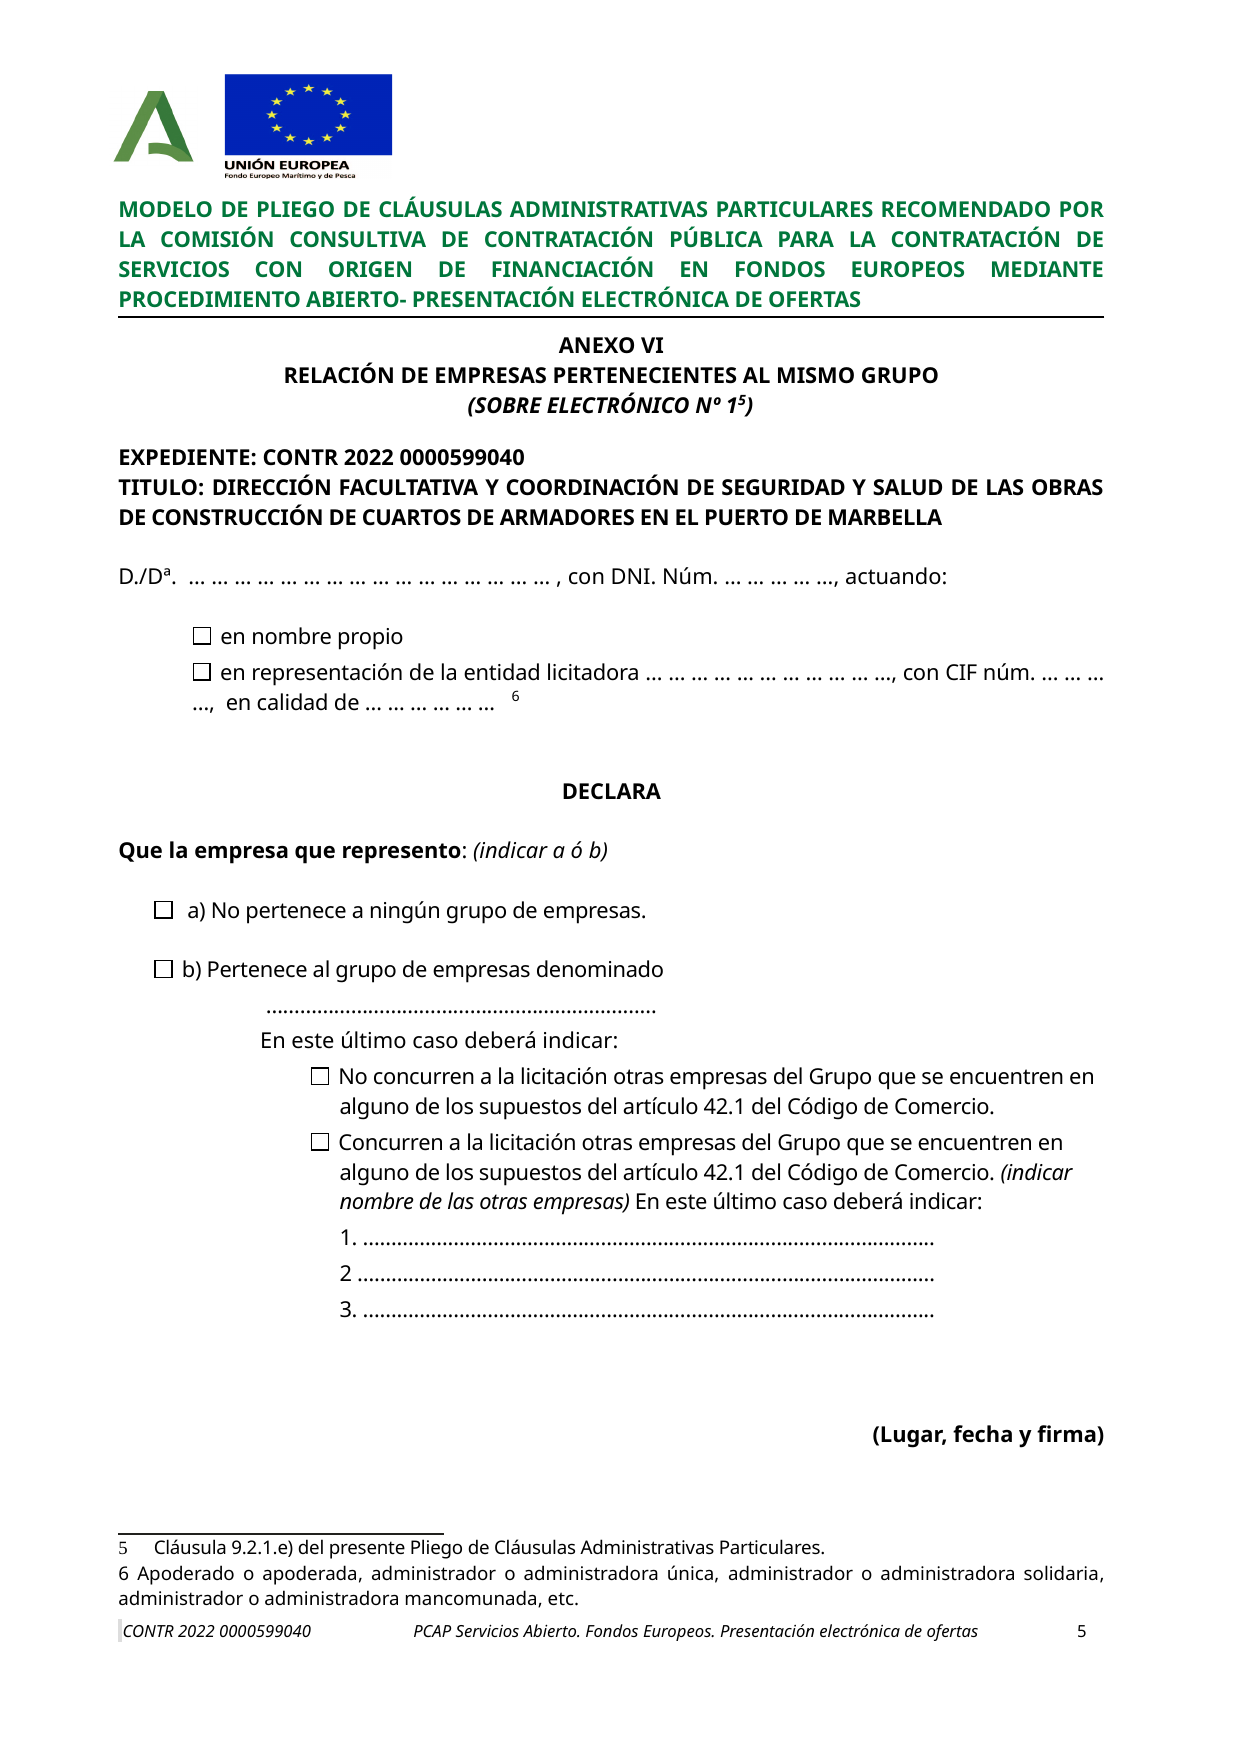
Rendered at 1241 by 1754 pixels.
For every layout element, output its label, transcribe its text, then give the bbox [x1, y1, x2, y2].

text en nombre propio [192, 621, 1104, 651]
text …………………………………………………………… [193, 990, 1104, 1019]
text (Lugar, fecha y firma) [118, 1419, 1104, 1448]
text 2 ………………………………………………………………………………………… [339, 1258, 1104, 1288]
text MODELO DE PLIEGO DE CLÁUSULAS ADMINISTRATIVAS PARTICULARES RECOMENDADO POR LA COMISIÓN CONSULTIVA DE CONTRATACIÓN PÚBLICA PARA LA CONTRATACIÓN DE SERVICIOS CON ORIGEN DE FINANCIACIÓN EN FONDOS EUROPEOS MEDIANTE PROCEDIMIENTO ABIERTO- PRESENTACIÓN ELECTRÓNICA DE OFERTAS [118, 194, 1104, 316]
text (SOBRE ELECTRÓNICO Nº 1) [118, 390, 1104, 419]
text D./Dª. … … … … … … … … … … … … … … … … , con DNI. Núm. … … … … …, actuando: [118, 561, 1104, 591]
text ANEXO VI [118, 330, 1104, 360]
text TITULO: DIRECCIÓN FACULTATIVA Y COORDINACIÓN DE SEGURIDAD Y SALUD DE LAS OBRAS DE CONSTRUCCIÓN DE CUARTOS DE ARMADORES EN EL PUERTO DE MARBELLA [118, 472, 1104, 532]
text Cláusula 9.2.1.e) del presente Pliego de Cláusulas Administrativas Particulares. [118, 1534, 1104, 1560]
text a) No pertenece a ningún grupo de empresas. [118, 895, 1104, 924]
text 3. ……………………………………………………………………………………….. [339, 1293, 1104, 1323]
text Concurren a la licitación otras empresas del Grupo que se encuentren en alguno de los supuestos del artículo 42.1 del Código de Comercio. (indicar nombre de las otras empresas) En este último caso deberá indicar: [310, 1127, 1104, 1216]
text EXPEDIENTE: CONTR 2022 0000599040 [118, 442, 1104, 472]
text en representación de la entidad licitadora … … … … … … … … … … …, con CIF núm. … … … …, en calidad de … … … … … … [192, 657, 1104, 716]
picture [109, 86, 198, 166]
text No concurren a la licitación otras empresas del Grupo que se encuentren en alguno de los supuestos del artículo 42.1 del Código de Comercio. [310, 1061, 1104, 1121]
text RELACIÓN DE EMPRESAS PERTENECIENTES AL MISMO GRUPO [118, 360, 1104, 390]
text En este último caso deberá indicar: [260, 1026, 1104, 1055]
text Que la empresa que represento: (indicar a ó b) [118, 836, 1104, 865]
picture [224, 74, 393, 179]
text DECLARA [118, 776, 1104, 806]
text 1. ……………………………………………………………………………………….. [339, 1222, 1104, 1252]
text Apoderado o apoderada, administrador o administradora única, administrador o administradora solidaria, administrador o administradora mancomunada, etc. [118, 1560, 1104, 1611]
text b) Pertenece al grupo de empresas denominado [118, 954, 1104, 984]
